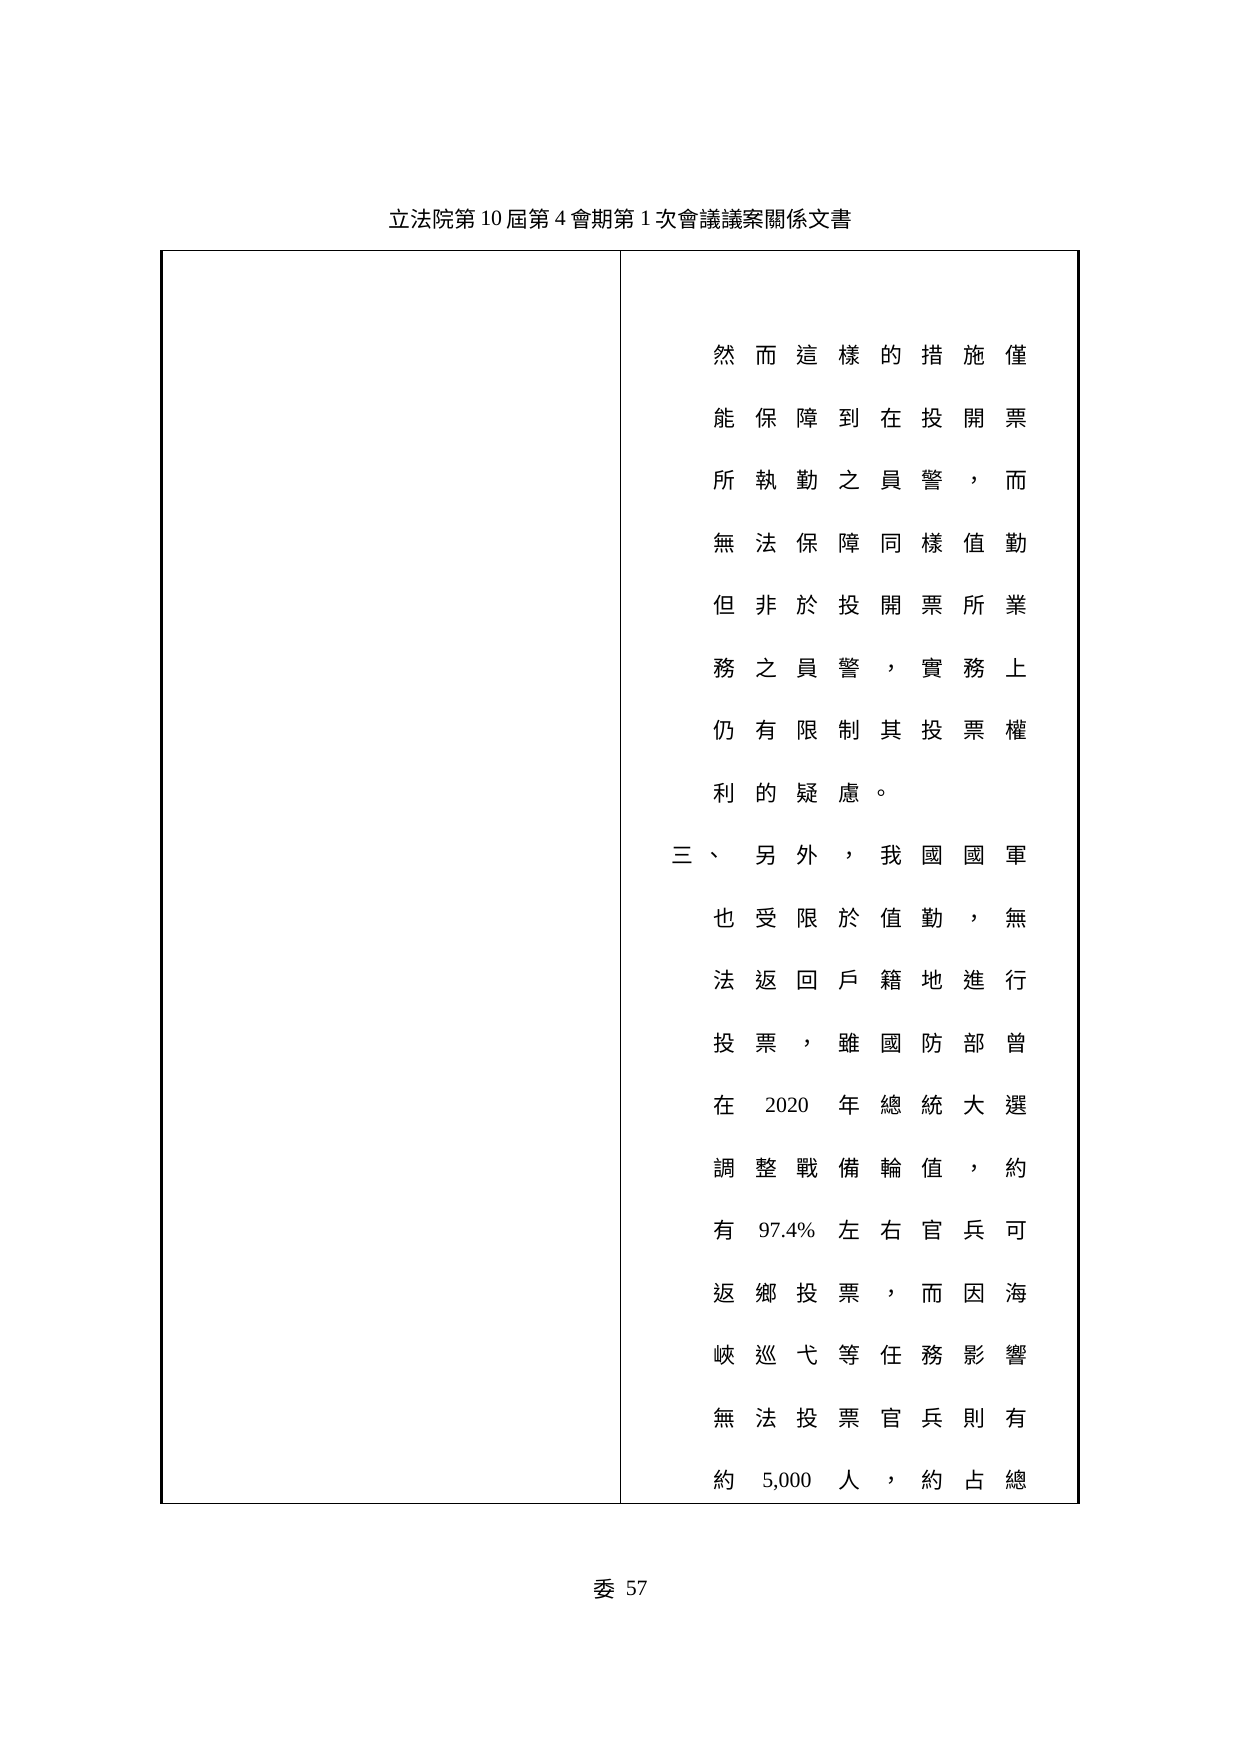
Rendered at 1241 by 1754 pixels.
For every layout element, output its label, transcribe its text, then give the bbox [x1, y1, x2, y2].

table_cell [163, 251, 620, 1503]
table_cell 然而這樣的措施僅能保障到在投開票所執勤之員警，而無法保障同樣值勤但非於投開票所業務之員警，實務上仍有限制其投票權利的疑慮。 三、另外，我國國軍也受限於值勤，無法返回戶籍地進行投票，雖國防部曾在2020年總統大選調整戰備輪值，約有97.4%左右官兵可返鄉投票，而因海峽巡弋等任務影響無法投票官兵則有約5,000人，約占總 [621, 251, 1077, 1503]
